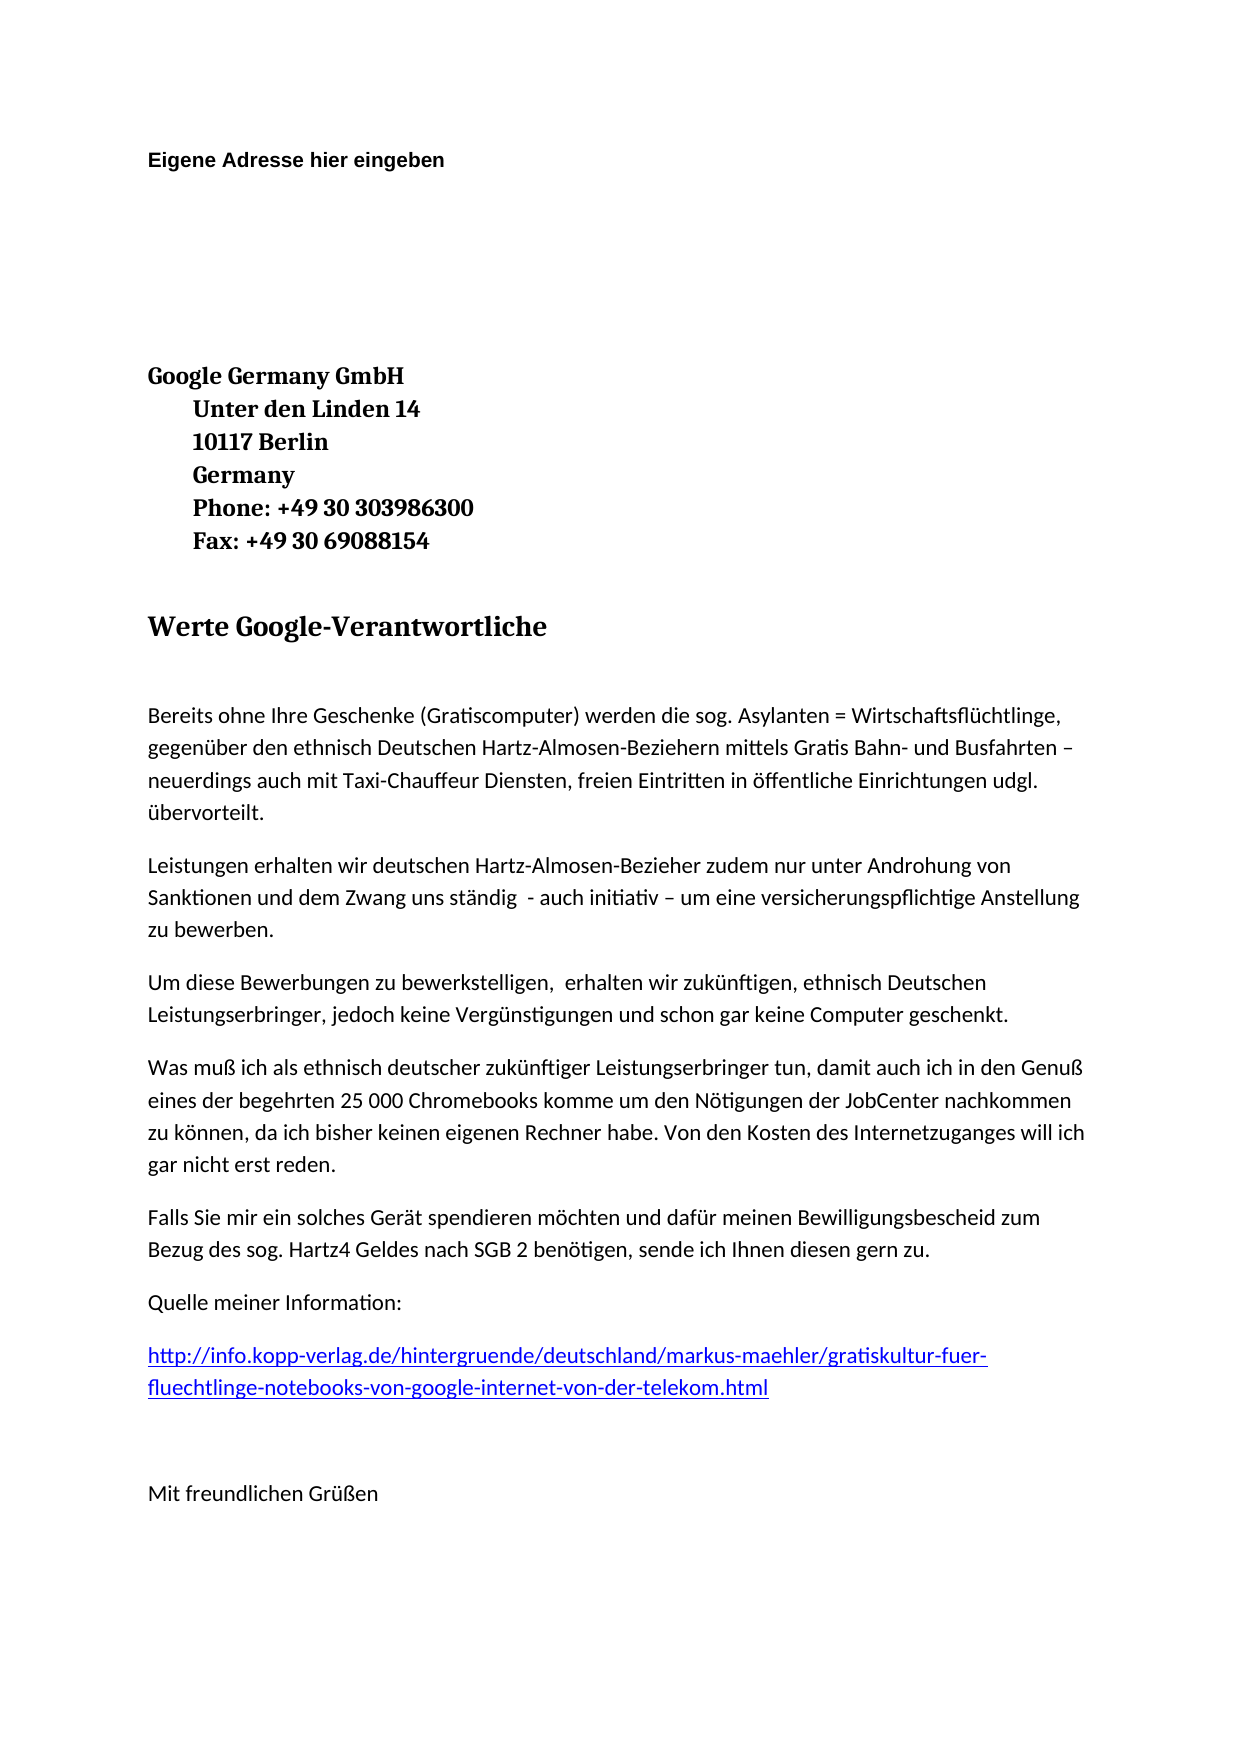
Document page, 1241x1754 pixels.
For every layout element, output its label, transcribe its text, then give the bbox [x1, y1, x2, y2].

subtitle Google Germany GmbH Unter den Linden 14 10117 Berlin Germany Phone: +49 30 303986300 Fax: +49 30 69088154 [148, 362, 1093, 556]
text Bereits ohne Ihre Geschenke (Gratiscomputer) werden die sog. Asylanten = Wirtschaftsflüchtlinge, gegenüber den ethnisch Deutschen Hartz-Almosen-Beziehern mittels Gratis Bahn- und Busfahrten – neuerdings auch mit Taxi-Chauffeur Diensten, freien Eintritten in öffentliche Einrichtungen udgl. übervorteilt. [148, 701, 1093, 826]
text http://info.kopp-verlag.de/hintergruende/deutschland/markus-maehler/gratiskultur-fuer-fluechtlinge-notebooks-von-google-internet-von-der-telekom.html [148, 1341, 1093, 1402]
text Quelle meiner Information: [148, 1288, 1093, 1316]
subtitle Werte Google-Verantwortliche [148, 610, 1093, 643]
text Was muß ich als ethnisch deutscher zukünftiger Leistungserbringer tun, damit auch ich in den Genuß eines der begehrten 25 000 Chromebooks komme um den Nötigungen der JobCenter nachkommen zu können, da ich bisher keinen eigenen Rechner habe. Von den Kosten des Internetzuganges will ich gar nicht erst reden. [148, 1053, 1093, 1178]
text Um diese Bewerbungen zu bewerkstelligen, erhalten wir zukünftigen, ethnisch Deutschen Leistungserbringer, jedoch keine Vergünstigungen und schon gar keine Computer geschenkt. [148, 968, 1093, 1028]
text Leistungen erhalten wir deutschen Hartz-Almosen-Bezieher zudem nur unter Androhung von Sanktionen und dem Zwang uns ständig - auch initiativ – um eine versicherungspflichtige Anstellung zu bewerben. [148, 851, 1093, 943]
text Falls Sie mir ein solches Gerät spendieren möchten und dafür meinen Bewilligungsbescheid zum Bezug des sog. Hartz4 Geldes nach SGB 2 benötigen, sende ich Ihnen diesen gern zu. [148, 1203, 1093, 1263]
text Eigene Adresse hier eingeben [148, 148, 1093, 172]
text Mit freundlichen Grüßen [148, 1479, 1093, 1508]
